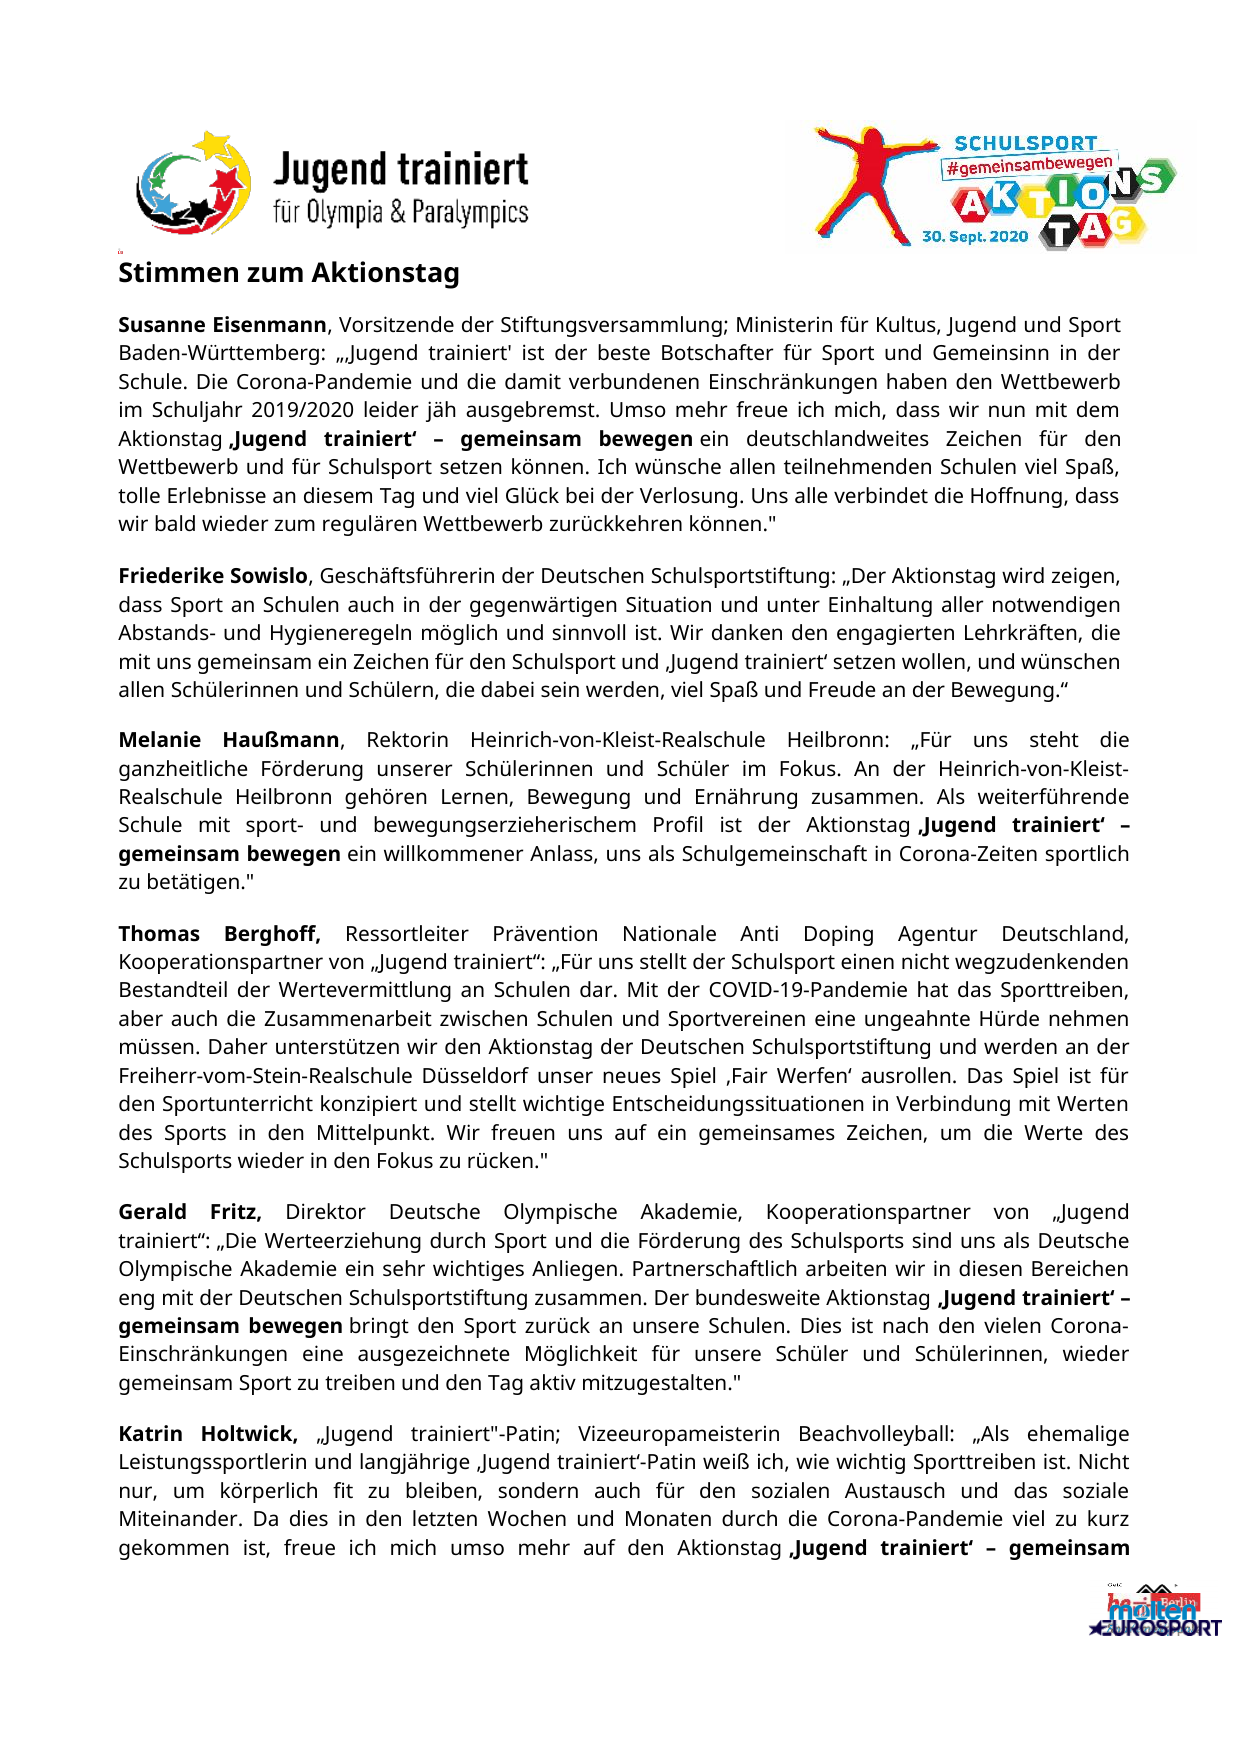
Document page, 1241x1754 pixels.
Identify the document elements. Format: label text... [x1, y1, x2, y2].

text Melanie Haußmann, Rektorin Heinrich-von-Kleist-Realschule Heilbronn: „Für uns steht die ganzheitliche Förderung unserer Schülerinnen und Schüler im Fokus. An der Heinrich-von-Kleist-Realschule Heilbronn gehören Lernen, Bewegung und Ernährung zusammen. Als weiterführende Schule mit sport- und bewegungserzieherischem Profil ist der Aktionstag ‚Jugend trainiert‘ – gemeinsam bewegen ein willkommener Anlass, uns als Schulgemeinschaft in Corona-Zeiten sportlich zu betätigen." [118, 725, 1131, 896]
text Stimmen zum Aktionstag [118, 253, 1122, 290]
text Susanne Eisenmann, Vorsitzende der Stiftungsversammlung; Ministerin für Kultus, Jugend und Sport Baden-Württemberg: „‚Jugend trainiert' ist der beste Botschafter für Sport und Gemeinsinn in der Schule. Die Corona-Pandemie und die damit verbundenen Einschränkungen haben den Wettbewerb im Schuljahr 2019/2020 leider jäh ausgebremst. Umso mehr freue ich mich, dass wir nun mit dem Aktionstag ‚Jugend trainiert‘ – gemeinsam bewegen ein deutschlandweites Zeichen für den Wettbewerb und für Schulsport setzen können. Ich wünsche allen teilnehmenden Schulen viel Spaß, tolle Erlebnisse an diesem Tag und viel Glück bei der Verlosung. Uns alle verbindet die Hoffnung, dass wir bald wieder zum regulären Wettbewerb zurückkehren können." [118, 310, 1122, 538]
picture [118, 118, 546, 254]
text Thomas Berghoff, Ressortleiter Prävention Nationale Anti Doping Agentur Deutschland, Kooperationspartner von „Jugend trainiert“: „Für uns stellt der Schulsport einen nicht wegzudenkenden Bestandteil der Wertevermittlung an Schulen dar. Mit der COVID-19-Pandemie hat das Sporttreiben, aber auch die Zusammenarbeit zwischen Schulen und Sportvereinen eine ungeahnte Hürde nehmen müssen. Daher unterstützen wir den Aktionstag der Deutschen Schulsportstiftung und werden an der Freiherr-vom-Stein-Realschule Düsseldorf unser neues Spiel ‚Fair Werfen‘ ausrollen. Das Spiel ist für den Sportunterricht konzipiert und stellt wichtige Entscheidungssituationen in Verbindung mit Werten des Sports in den Mittelpunkt. Wir freuen uns auf ein gemeinsames Zeichen, um die Werte des Schulsports wieder in den Fokus zu rücken." [118, 919, 1131, 1174]
picture [784, 120, 1197, 254]
text Friederike Sowislo, Geschäftsführerin der Deutschen Schulsportstiftung: „Der Aktionstag wird zeigen, dass Sport an Schulen auch in der gegenwärtigen Situation und unter Einhaltung aller notwendigen Abstands- und Hygieneregeln möglich und sinnvoll ist. Wir danken den engagierten Lehrkräften, die mit uns gemeinsam ein Zeichen für den Schulsport und ‚Jugend trainiert‘ setzen wollen, und wünschen allen Schülerinnen und Schülern, die dabei sein werden, viel Spaß und Freude an der Bewegung.“ [118, 562, 1122, 704]
text Gerald Fritz, Direktor Deutsche Olympische Akademie, Kooperationspartner von „Jugend trainiert“: „Die Werteerziehung durch Sport und die Förderung des Schulsports sind uns als Deutsche Olympische Akademie ein sehr wichtiges Anliegen. Partnerschaftlich arbeiten wir in diesen Bereichen eng mit der Deutschen Schulsportstiftung zusammen. Der bundesweite Aktionstag ‚Jugend trainiert‘ – gemeinsam bewegen bringt den Sport zurück an unsere Schulen. Dies ist nach den vielen Corona-Einschränkungen eine ausgezeichnete Möglichkeit für unsere Schüler und Schülerinnen, wieder gemeinsam Sport zu treiben und den Tag aktiv mitzugestalten." [118, 1197, 1131, 1396]
picture [1088, 1575, 1222, 1636]
text Katrin Holtwick, „Jugend trainiert"-Patin; Vizeeuropameisterin Beachvolleyball: „Als ehemalige Leistungssportlerin und langjährige ‚Jugend trainiert‘-Patin weiß ich, wie wichtig Sporttreiben ist. Nicht nur, um körperlich fit zu bleiben, sondern auch für den sozialen Austausch und das soziale Miteinander. Da dies in den letzten Wochen und Monaten durch die Corona-Pandemie viel zu kurz gekommen ist, freue ich mich umso mehr auf den Aktionstag ‚Jugend trainiert‘ – gemeinsam [118, 1419, 1131, 1561]
